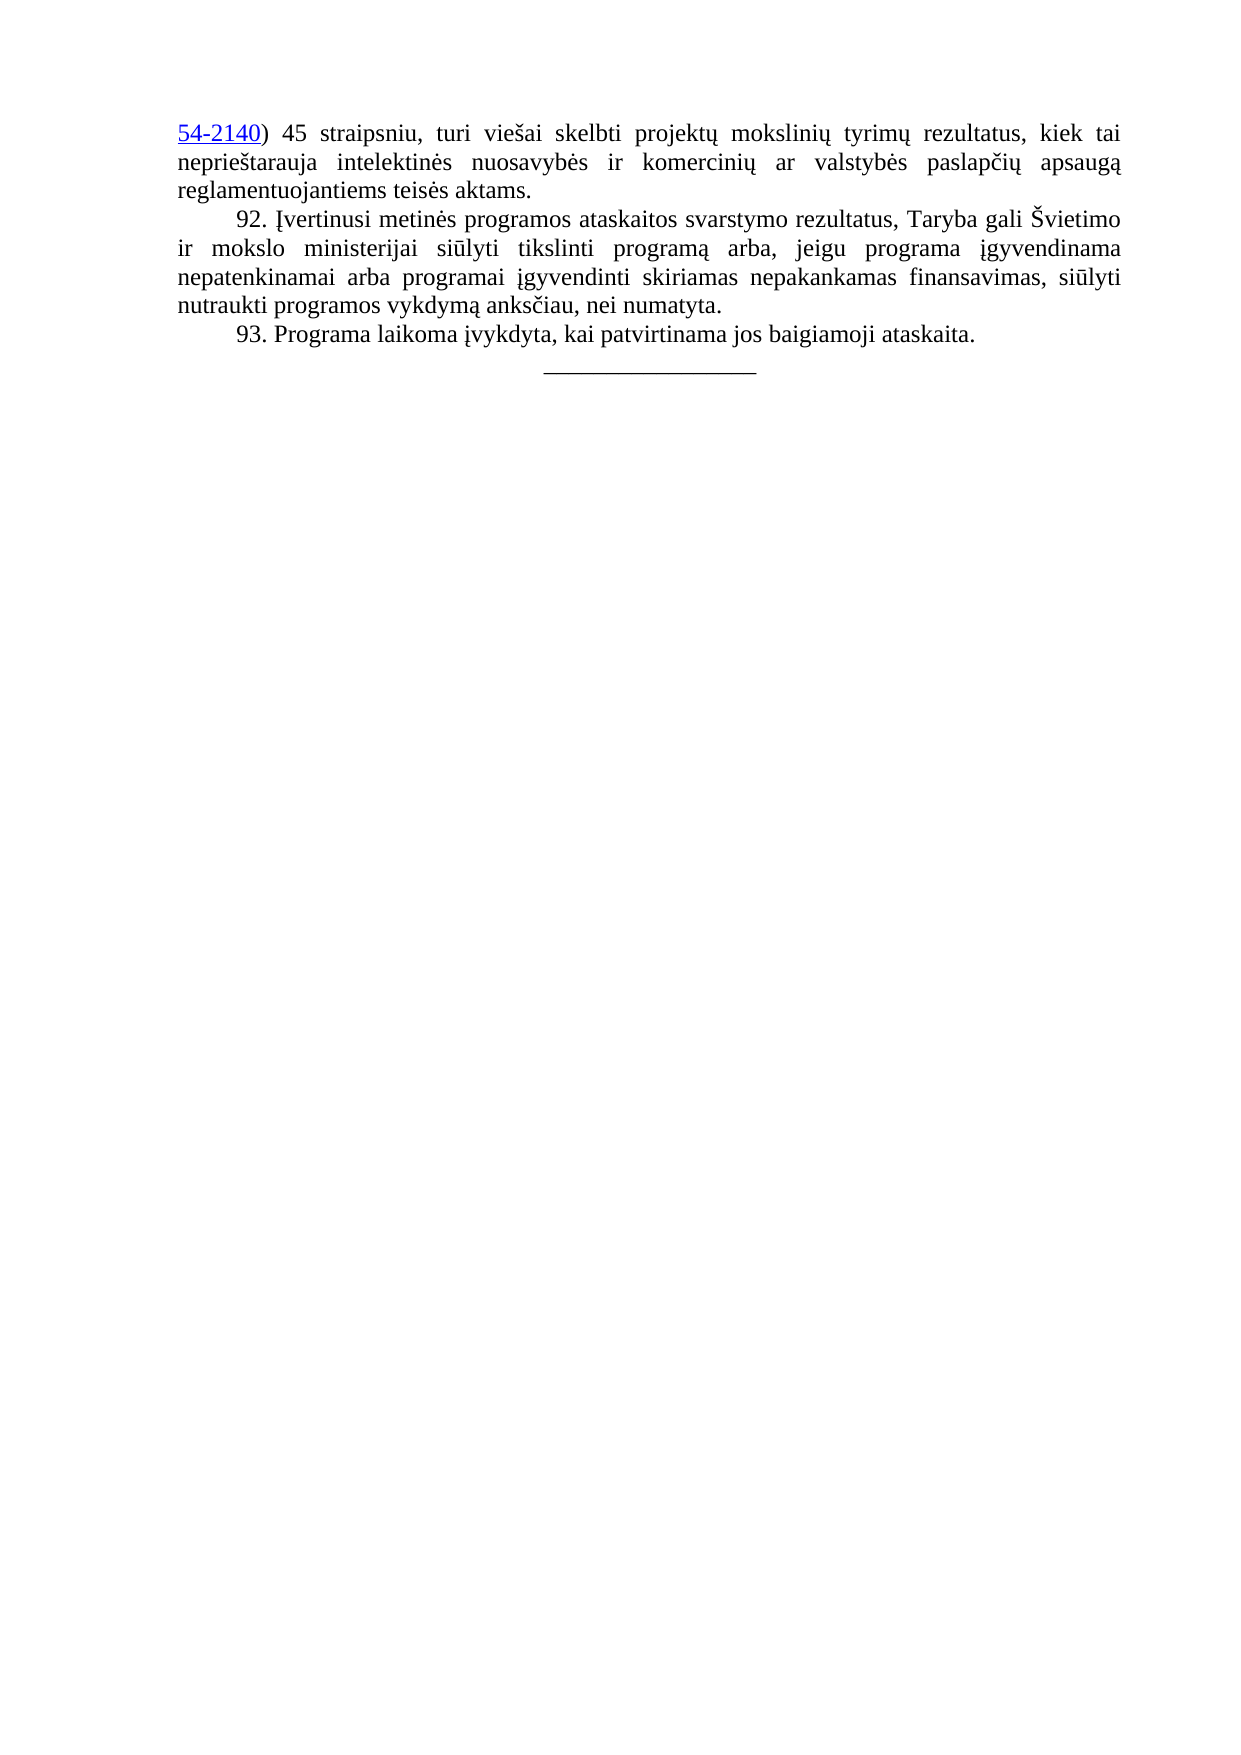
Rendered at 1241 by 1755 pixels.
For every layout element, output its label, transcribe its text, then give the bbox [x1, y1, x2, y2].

text 92. Įvertinusi metinės programos ataskaitos svarstymo rezultatus, Taryba gali Švietimo ir mokslo ministerijai siūlyti tikslinti programą arba, jeigu programa įgyvendinama nepatenkinamai arba programai įgyvendinti skiriamas nepakankamas finansavimas, siūlyti nutraukti programos vykdymą anksčiau, nei numatyta. [177, 204, 1122, 319]
text 54-2140) 45 straipsniu, turi viešai skelbti projektų mokslinių tyrimų rezultatus, kiek tai neprieštarauja intelektinės nuosavybės ir komercinių ar valstybės paslapčių apsaugą reglamentuojantiems teisės aktams. [177, 118, 1122, 204]
text 93. Programa laikoma įvykdyta, kai patvirtinama jos baigiamoji ataskaita. [177, 319, 1122, 348]
text _________________ [177, 348, 1122, 377]
